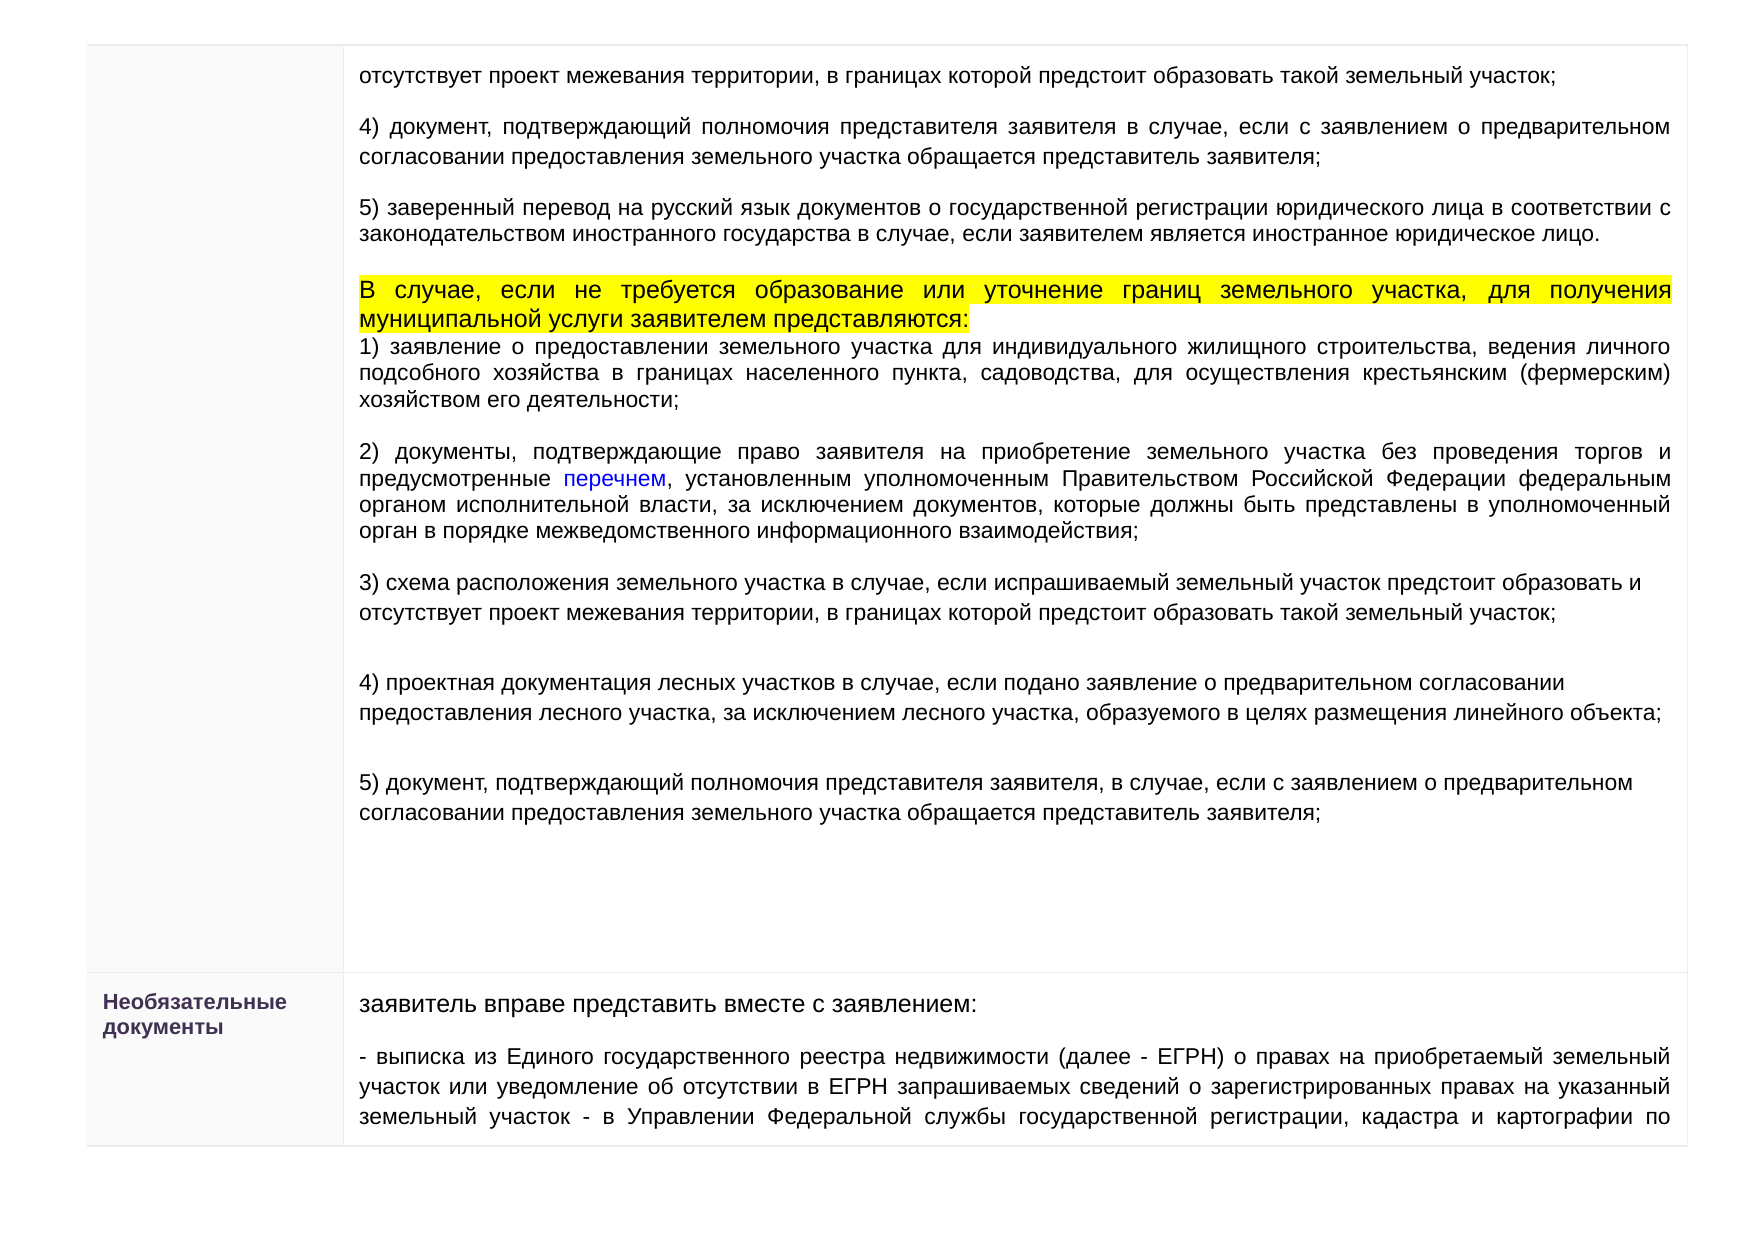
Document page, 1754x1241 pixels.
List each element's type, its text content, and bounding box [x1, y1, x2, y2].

table_cell заявитель вправе представить вместе с заявлением: - выписка из Единого государственного реестра недвижимости (далее - ЕГРН) о правах на приобретаемый земельный участок или уведомление об отсутствии в ЕГРН запрашиваемых сведений о зарегистрированных правах на указанный земельный участок - в Управлении Федеральной службы государственной регистрации, кадастра и картографии по [344, 973, 1687, 1145]
table_cell [87, 46, 343, 972]
table_cell отсутствует проект межевания территории, в границах которой предстоит образовать такой земельный участок; 4) документ, подтверждающий полномочия представителя заявителя в случае, если с заявлением о предварительном согласовании предоставления земельного участка обращается представитель заявителя; 5) заверенный перевод на русский язык документов о государственной регистрации юридического лица в соответствии с законодательством иностранного государства в случае, если заявителем является иностранное юридическое лицо. В случае, если не требуется образование или уточнение границ земельного участка, для получения муниципальной услуги заявителем представляются: 1) заявление о предоставлении земельного участка для индивидуального жилищного строительства, ведения личного подсобного хозяйства в границах населенного пункта, садоводства, для осуществления крестьянским (фермерским) хозяйством его деятельности; 2) документы, подтверждающие право заявителя на приобретение земельного участка без проведения торгов и предусмотренные перечнем, установленным уполномоченным Правительством Российской Федерации федеральным органом исполнительной власти, за исключением документов, которые должны быть представлены в уполномоченный орган в порядке межведомственного информационного взаимодействия; 3) схема расположения земельного участка в случае, если испрашиваемый земельный участок предстоит образовать и отсутствует проект межевания территории, в границах которой предстоит образовать такой земельный участок; 4) проектная документация лесных участков в случае, если подано заявление о предварительном согласовании предоставления лесного участка, за исключением лесного участка, образуемого в целях размещения линейного объекта; 5) документ, подтверждающий полномочия представителя заявителя, в случае, если с заявлением о предварительном согласовании предоставления земельного участка обращается представитель заявителя; [344, 46, 1687, 972]
table_cell Необязательные документы [87, 973, 343, 1145]
